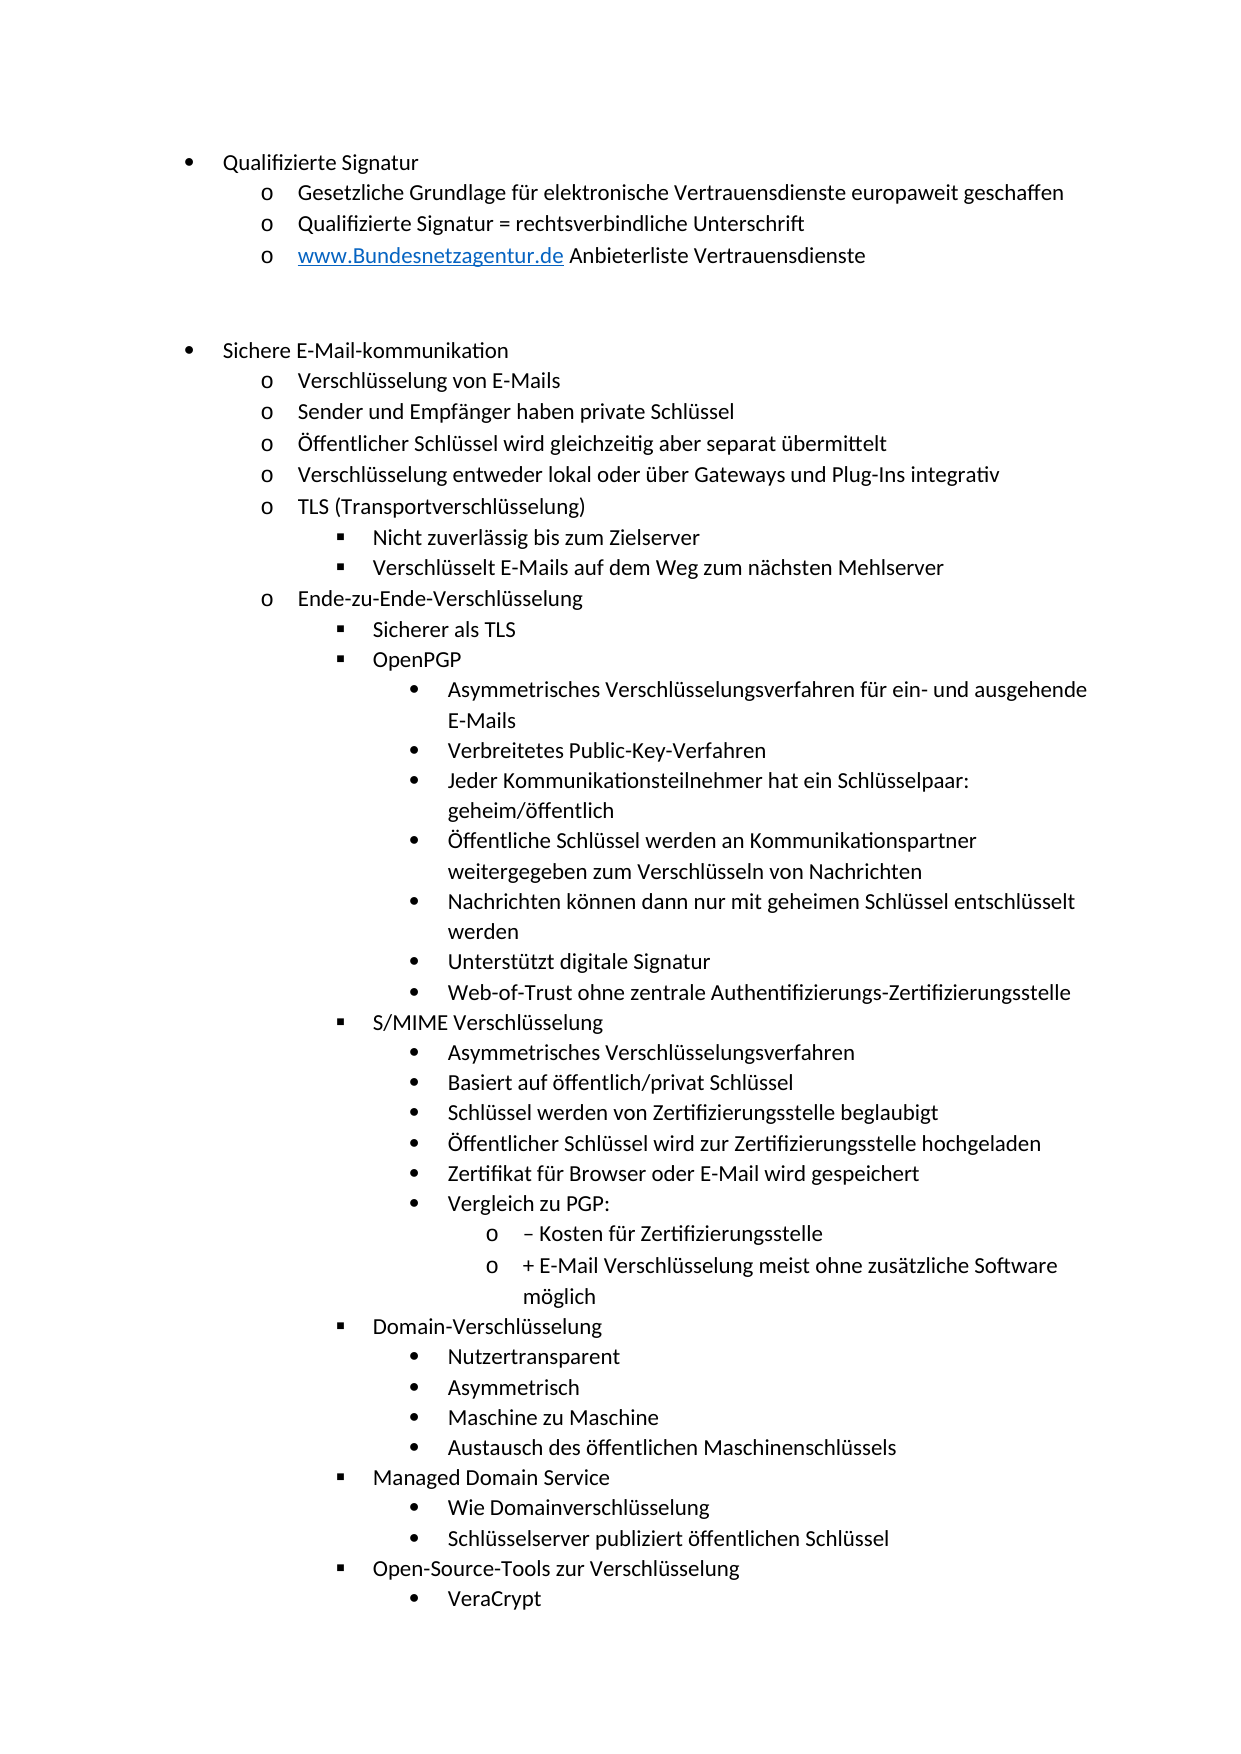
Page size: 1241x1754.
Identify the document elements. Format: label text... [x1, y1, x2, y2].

list Asymmetrisches Verschlüsselungsverfahren für ein- und ausgehende E-Mails [410, 676, 1093, 734]
list S/MIME Verschlüsselung [335, 1008, 1093, 1036]
list Verschlüsselung von E-Mails [260, 366, 1093, 395]
list VeraCrypt [410, 1584, 1093, 1612]
list Web-of-Trust ohne zentrale Authentifizierungs-Zertifizierungsstelle [410, 978, 1093, 1006]
list + E-Mail Verschlüsselung meist ohne zusätzliche Software möglich [485, 1251, 1093, 1310]
list Verschlüsselung entweder lokal oder über Gateways und Plug-Ins integrativ [260, 460, 1093, 489]
list Qualifizierte Signatur = rechtsverbindliche Unterschrift [260, 209, 1093, 238]
list Verbreitetes Public-Key-Verfahren [410, 736, 1093, 764]
list Nutzertransparent [410, 1342, 1093, 1371]
list – Kosten für Zertifizierungsstelle [485, 1219, 1093, 1248]
list Asymmetrisch [410, 1373, 1093, 1401]
list Zertifikat für Browser oder E-Mail wird gespeichert [410, 1159, 1093, 1187]
list Öffentlicher Schlüssel wird zur Zertifizierungsstelle hochgeladen [410, 1129, 1093, 1157]
list Domain-Verschlüsselung [335, 1312, 1093, 1340]
list www.Bundesnetzagentur.de Anbieterliste Vertrauensdienste [260, 241, 1093, 270]
list Sichere E-Mail-kommunikation [185, 336, 1093, 364]
list Nicht zuverlässig bis zum Zielserver [335, 523, 1093, 551]
list Ende-zu-Ende-Verschlüsselung [260, 584, 1093, 613]
list Schlüsselserver publiziert öffentlichen Schlüssel [410, 1524, 1093, 1552]
list Sicherer als TLS [335, 615, 1093, 643]
list Nachrichten können dann nur mit geheimen Schlüssel entschlüsselt werden [410, 887, 1093, 945]
list Öffentliche Schlüssel werden an Kommunikationspartner weitergegeben zum Verschlüsseln von Nachrichten [410, 827, 1093, 885]
list Vergleich zu PGP: [410, 1189, 1093, 1217]
list Open-Source-Tools zur Verschlüsselung [335, 1554, 1093, 1582]
list Managed Domain Service [335, 1463, 1093, 1491]
list Schlüssel werden von Zertifizierungsstelle beglaubigt [410, 1098, 1093, 1126]
list Öffentlicher Schlüssel wird gleichzeitig aber separat übermittelt [260, 429, 1093, 458]
list Gesetzliche Grundlage für elektronische Vertrauensdienste europaweit geschaffen [260, 178, 1093, 207]
list Unterstützt digitale Signatur [410, 947, 1093, 975]
list Qualifizierte Signatur [185, 148, 1093, 176]
list Sender und Empfänger haben private Schlüssel [260, 397, 1093, 427]
list Verschlüsselt E-Mails auf dem Weg zum nächsten Mehlserver [335, 553, 1093, 581]
list Basiert auf öffentlich/privat Schlüssel [410, 1068, 1093, 1096]
list Jeder Kommunikationsteilnehmer hat ein Schlüsselpaar: geheim/öffentlich [410, 766, 1093, 824]
list OpenPGP [335, 645, 1093, 673]
list Wie Domainverschlüsselung [410, 1493, 1093, 1522]
list Asymmetrisches Verschlüsselungsverfahren [410, 1038, 1093, 1066]
list Austausch des öffentlichen Maschinenschlüssels [410, 1433, 1093, 1461]
list TLS (Transportverschlüsselung) [260, 492, 1093, 521]
list Maschine zu Maschine [410, 1403, 1093, 1431]
